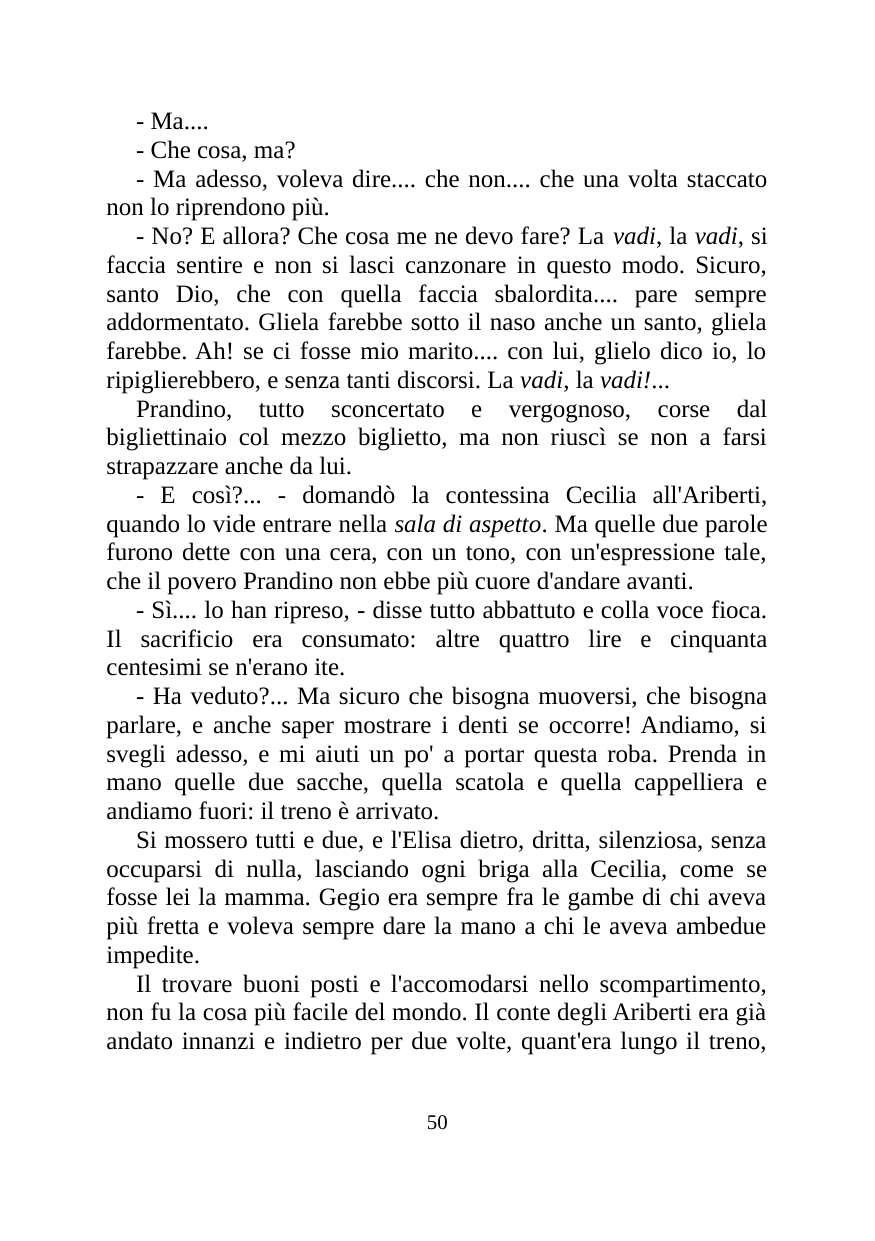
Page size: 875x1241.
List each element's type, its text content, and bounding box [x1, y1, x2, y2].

text - Che cosa, ma? [106, 135, 768, 164]
text Si mossero tutti e due, e l'Elisa dietro, dritta, silenziosa, senza occuparsi di nulla, lasciando ogni briga alla Cecilia, come se fosse lei la mamma. Gegio era sempre fra le gambe di chi aveva più fretta e voleva sempre dare la mano a chi le aveva ambedue impedite. [106, 825, 768, 969]
text - Ha veduto?... Ma sicuro che bisogna muoversi, che bisogna parlare, e anche saper mostrare i denti se occorre! Andiamo, si svegli adesso, e mi aiuti un po' a portar questa roba. Prenda in mano quelle due sacche, quella scatola e quella cappelliera e andiamo fuori: il treno è arrivato. [106, 681, 768, 825]
text - Sì.... lo han ripreso, - disse tutto abbattuto e colla voce fioca. Il sacrificio era consumato: altre quattro lire e cinquanta centesimi se n'erano ite. [106, 595, 768, 681]
text Il trovare buoni posti e l'accomodarsi nello scompartimento, non fu la cosa più facile del mondo. Il conte degli Ariberti era già andato innanzi e indietro per due volte, quant'era lungo il treno, [106, 969, 768, 1055]
text Prandino, tutto sconcertato e vergognoso, corse dal bigliettinaio col mezzo biglietto, ma non riuscì se non a farsi strapazzare anche da lui. [106, 394, 768, 480]
text - No? E allora? Che cosa me ne devo fare? La vadi, la vadi, si faccia sentire e non si lasci canzonare in questo modo. Sicuro, santo Dio, che con quella faccia sbalordita.... pare sempre addormentato. Gliela farebbe sotto il naso anche un santo, gliela farebbe. Ah! se ci fosse mio marito.... con lui, glielo dico io, lo ripiglierebbero, e senza tanti discorsi. La vadi, la vadi!... [106, 221, 768, 394]
text - E così?... - domandò la contessina Cecilia all'Ariberti, quando lo vide entrare nella sala di aspetto. Ma quelle due parole furono dette con una cera, con un tono, con un'espressione tale, che il povero Prandino non ebbe più cuore d'andare avanti. [106, 480, 768, 595]
text - Ma adesso, voleva dire.... che non.... che una volta staccato non lo riprendono più. [106, 164, 768, 221]
text - Ma.... [106, 106, 768, 135]
